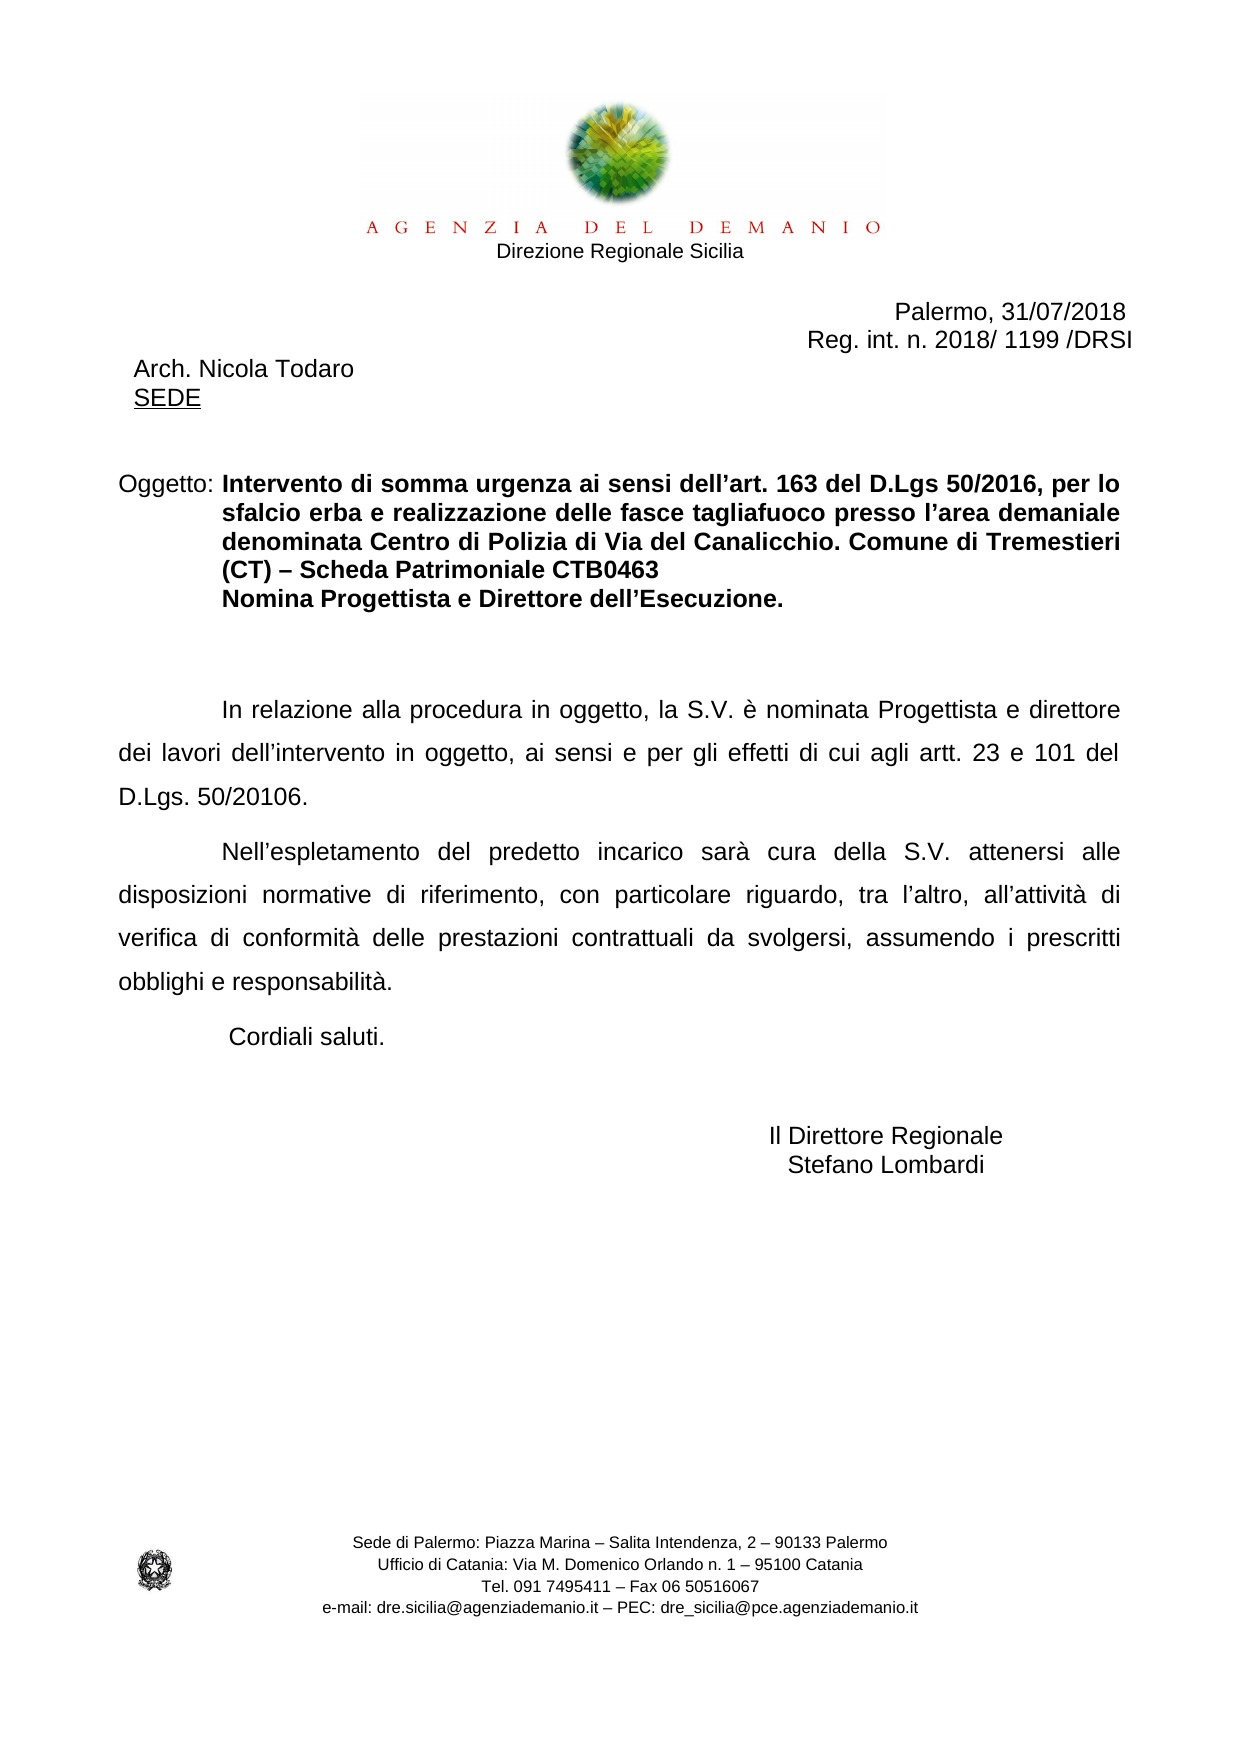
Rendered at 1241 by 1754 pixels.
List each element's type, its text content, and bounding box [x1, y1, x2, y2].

text Cordiali saluti. [118, 1022, 1122, 1051]
table_cell SEDE [129, 383, 439, 411]
text In relazione alla procedura in oggetto, la S.V. è nominata Progettista e direttore dei lavori dell’intervento in oggetto, ai sensi e per gli effetti di cui agli artt. 23 e 101 del D.Lgs. 50/20106. [118, 695, 1122, 810]
text Nomina Progettista e Direttore dell’Esecuzione. [222, 584, 1122, 613]
text Nell’espletamento del predetto incarico sarà cura della S.V. attenersi alle disposizioni normative di riferimento, con particolare riguardo, tra l’altro, all’attività di verifica di conformità delle prestazioni contrattuali da svolgersi, assumendo i prescritti obblighi e responsabilità. [118, 837, 1122, 995]
table_cell Arch. Nicola Todaro [129, 354, 439, 383]
table_header Palermo, 31/07/2018 [602, 296, 1144, 325]
table_header [440, 296, 602, 325]
table_cell [129, 325, 439, 354]
table_cell [602, 354, 1144, 383]
table_header [129, 296, 439, 325]
table_cell [440, 325, 602, 354]
table_cell [440, 354, 602, 383]
table_cell [440, 383, 602, 411]
table_cell Reg. int. n. 2018/ 1199 /DRSI [602, 325, 1144, 354]
table_cell [602, 383, 1144, 411]
text Stefano Lombardi [118, 1149, 1122, 1178]
text Il Direttore Regionale [118, 1121, 1122, 1149]
text Oggetto: Intervento di somma urgenza ai sensi dell’art. 163 del D.Lgs 50/2016, per lo sfalcio erba e realizzazione delle fasce tagliafuoco presso l’area demaniale denominata Centro di Polizia di Via del Canalicchio. Comune di Tremestieri (CT) – Scheda Patrimoniale CTB0463 [118, 469, 1122, 584]
